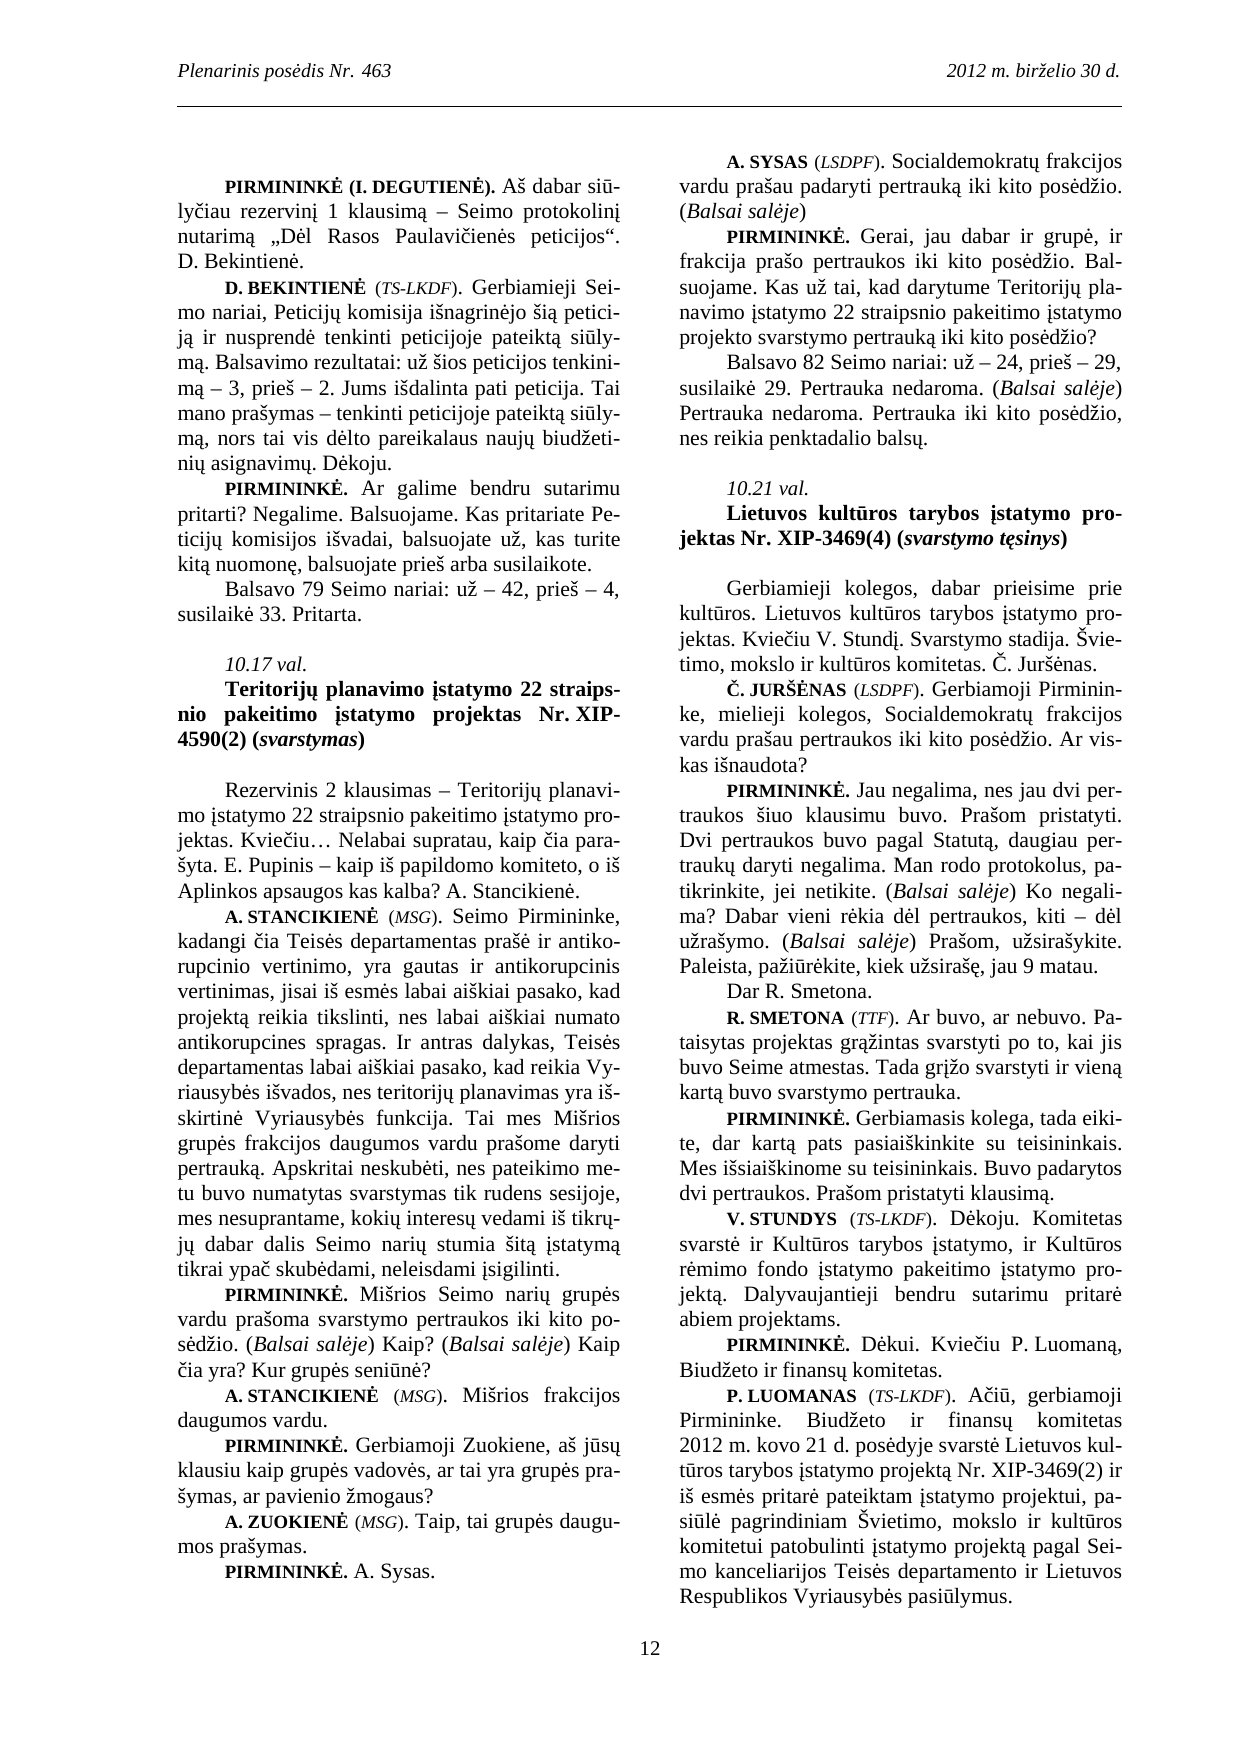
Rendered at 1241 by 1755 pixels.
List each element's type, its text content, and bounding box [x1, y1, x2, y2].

text Lie­tu­vos kul­tū­ros ta­ry­bos įsta­ty­mo pro­jek­tas Nr. XIP-3469(4) (svars­ty­mo tę­si­nys) [679, 499, 1122, 550]
text PIRMININKĖ (I. DEGUTIENĖ). Aš da­bar siū­ly­čiau re­zer­vi­nį 1 klau­si­mą – Sei­mo pro­to­ko­li­nį nu­ta­ri­mą „Dėl Ra­sos Pau­la­vi­čie­nės pe­ti­ci­jos“. D. Be­kin­tie­nė. [177, 173, 620, 274]
text PIRMININKĖ. Ger­bia­mo­ji Zuo­kie­ne, aš jū­sų klau­siu kaip gru­pės va­do­vės, ar tai yra gru­pės pra­šy­mas, ar pa­vie­nio žmo­gaus? [177, 1432, 620, 1508]
text Bal­sa­vo 82 Sei­mo na­riai: už – 24, prieš – 29, su­si­lai­kė 29. Per­trau­ka ne­da­ro­ma. (Bal­sai sa­lė­je) Per­trau­ka ne­da­ro­ma. Per­trau­ka iki ki­to po­sė­džio, nes rei­kia penk­ta­da­lio bal­sų. [679, 349, 1122, 450]
text R. SMETONA (TTF). Ar bu­vo, ar ne­bu­vo. Pa­tai­sy­tas pro­jek­tas grą­žin­tas svars­ty­ti po to, kai jis bu­vo Sei­me at­mes­tas. Ta­da grį­žo svars­ty­ti ir vie­ną kar­tą bu­vo svars­ty­mo per­trau­ka. [679, 1004, 1122, 1104]
text P. LUOMANAS (TS-LKDF). Ačiū, ger­bia­mo­ji Pir­mi­nin­ke. Biu­dže­to ir fi­nan­sų ko­mi­te­tas 2012 m. ko­vo 21 d. po­sė­dy­je svars­tė Lie­tu­vos kul­tū­ros ta­ry­bos įsta­ty­mo pro­jek­tą Nr. XIP-3469(2) ir iš es­mės pri­ta­rė pa­teik­tam įsta­ty­mo pro­jek­tui, pa­siū­lė pa­grin­di­niam Švie­ti­mo, moks­lo ir kul­tū­ros ko­mi­te­tui pa­to­bu­lin­ti įsta­ty­mo pro­jek­tą pa­gal Sei­mo kan­ce­lia­ri­jos Tei­sės de­par­ta­men­to ir Lie­tu­vos Res­pub­li­kos Vy­riau­sy­bės pa­siū­ly­mus. [679, 1382, 1122, 1609]
text V. STUNDYS (TS-LKDF). Dė­ko­ju. Ko­mi­te­tas svars­tė ir Kul­tū­ros ta­ry­bos įsta­ty­mo, ir Kul­tū­ros rė­mi­mo fon­do įsta­ty­mo pa­kei­ti­mo įsta­ty­mo pro­jek­tą. Da­ly­vau­jan­tie­ji ben­dru su­ta­ri­mu pri­ta­rė abiem pro­jek­tams. [679, 1205, 1122, 1331]
text Re­zer­vi­nis 2 klau­si­mas – Te­ri­to­ri­jų pla­na­vi­mo įsta­ty­mo 22 straips­nio pa­kei­ti­mo įsta­ty­mo pro­jek­tas. Kvie­čiu… Ne­la­bai su­pra­tau, kaip čia pa­ra­šy­ta. E. Pu­pi­nis – kaip iš pa­pil­do­mo ko­mi­te­to, o iš Ap­lin­kos ap­sau­gos kas kal­ba? A. Stan­ci­kie­nė. [177, 777, 620, 903]
text A. SYSAS (LSDPF). So­cial­de­mok­ra­tų frak­ci­jos var­du pra­šau pa­da­ry­ti per­trau­ką iki ki­to po­sė­džio. (Bal­sai sa­lė­je) [679, 148, 1122, 223]
text PIRMININKĖ. Ge­rai, jau da­bar ir gru­pė, ir frak­ci­ja pra­šo per­trau­kos iki ki­to po­sė­džio. Bal­suo­ja­me. Kas už tai, kad da­ry­tu­me Te­ri­to­ri­jų pla­na­vi­mo įsta­ty­mo 22 straips­nio pa­kei­ti­mo įsta­ty­mo pro­jek­to svars­ty­mo per­trau­ką iki ki­to po­sė­džio? [679, 223, 1122, 349]
text Bal­sa­vo 79 Sei­mo na­riai: už – 42, prieš – 4, su­si­lai­kė 33. Pri­tar­ta. [177, 576, 620, 627]
text A. STANCIKIENĖ (MSG). Sei­mo Pir­mi­nin­ke, ka­dan­gi čia Tei­sės de­par­ta­men­tas pra­šė ir an­ti­ko­rup­ci­nio ver­ti­ni­mo, yra gau­tas ir an­ti­ko­rup­ci­nis ver­ti­ni­mas, ji­sai iš es­mės la­bai aiš­kiai pa­sa­ko, kad pro­jek­tą rei­kia tiks­lin­ti, nes la­bai aiš­kiai nu­ma­to an­ti­ko­rup­ci­nes spra­gas. Ir ant­ras da­ly­kas, Tei­sės de­par­ta­men­tas la­bai aiš­kiai pa­sa­ko, kad rei­kia Vy­riau­sy­bės iš­va­dos, nes te­ri­to­ri­jų pla­na­vi­mas yra iš­skir­ti­nė Vy­riau­sy­bės funk­ci­ja. Tai mes Miš­rios gru­pės frak­ci­jos dau­gu­mos var­du pra­šo­me da­ry­ti per­trau­ką. Ap­skri­tai ne­sku­bė­ti, nes pa­tei­ki­mo me­tu bu­vo nu­ma­ty­tas svars­ty­mas tik ru­de­ns se­si­jo­je, mes ne­su­pran­ta­me, ko­kių in­te­re­sų ve­da­mi iš tik­rų­jų da­bar da­lis Sei­mo na­rių stu­mia ši­tą įsta­ty­mą tik­rai ypač sku­bė­da­mi, ne­leis­da­mi įsi­gi­lin­ti. [177, 903, 620, 1281]
text Dar R. Sme­to­na. [679, 978, 1122, 1004]
text 10.17 val. [224, 652, 620, 676]
text A. ZUOKIENĖ (MSG). Taip, tai gru­pės dau­gu­mos pra­šy­mas. [177, 1508, 620, 1558]
text Te­ri­to­ri­jų pla­na­vi­mo įsta­ty­mo 22 straips­nio pa­kei­ti­mo įsta­ty­mo pro­jek­tas Nr. XIP-4590(2) (svars­ty­mas) [177, 676, 620, 752]
text Č. JURŠĖNAS (LSDPF). Ger­bia­mo­ji Pir­mi­nin­ke, mie­lie­ji ko­le­gos, So­cial­de­mok­ra­tų frak­ci­jos var­du pra­šau per­trau­kos iki ki­to po­sė­džio. Ar vis­kas iš­nau­do­ta? [679, 676, 1122, 777]
text PIRMININKĖ. Dė­kui. Kvie­čiu P. Luo­ma­ną, Biu­dže­to ir fi­nan­sų ko­mi­te­tas. [679, 1331, 1122, 1382]
text D. BEKINTIENĖ (TS-LKDF). Ger­bia­mie­ji Sei­mo na­riai, Pe­ti­ci­jų ko­mi­si­ja iš­nag­ri­nė­jo šią pe­ti­ci­ją ir nu­spren­dė ten­kin­ti pe­ti­ci­jo­je pa­teik­tą siū­ly­mą. Bal­sa­vi­mo re­zul­ta­tai: už šios pe­ti­ci­jos ten­ki­ni­mą – 3, prieš – 2. Jums iš­da­lin­ta pa­ti pe­ti­ci­ja. Tai ma­no pra­šy­mas – ten­kin­ti pe­ti­ci­jo­je pa­teik­tą siū­ly­mą, nors tai vis dėl­to pa­rei­ka­laus nau­jų biu­dže­ti­nių asig­na­vi­mų. Dė­ko­ju. [177, 274, 620, 475]
text PIRMININKĖ. Jau ne­ga­li­ma, nes jau dvi per­trau­kos šiuo klau­si­mu bu­vo. Pra­šom pri­sta­ty­ti. Dvi per­trau­kos bu­vo pa­gal Sta­tu­tą, dau­giau per­trau­kų da­ry­ti ne­ga­li­ma. Man ro­do pro­to­ko­lus, pa­tik­rin­ki­te, jei ne­ti­ki­te. (Bal­sai sa­lė­je) Ko ne­ga­li­ma? Da­bar vie­ni rė­kia dėl per­trau­kos, ki­ti – dėl už­ra­šy­mo. (Bal­sai sa­lė­je) Pra­šom, už­si­ra­šy­ki­te. Pa­leis­ta, pa­žiū­rė­ki­te, kiek už­si­ra­šę, jau 9 ma­tau. [679, 777, 1122, 978]
text PIRMININKĖ. A. Sy­sas. [177, 1558, 620, 1583]
text PIRMININKĖ. Ar ga­li­me ben­dru su­ta­ri­mu pri­tar­ti? Ne­ga­li­me. Bal­suo­ja­me. Kas pri­ta­ria­te Pe­ti­ci­jų ko­mi­si­jos iš­va­dai, bal­suo­ja­te už, kas tu­ri­te ki­tą nuo­mo­nę, bal­suo­ja­te prieš ar­ba su­si­lai­ko­te. [177, 475, 620, 576]
text 10.21 val. [726, 475, 1122, 499]
text Ger­bia­mie­ji ko­le­gos, da­bar pri­ei­si­me prie kul­tū­ros. Lie­tu­vos kul­tū­ros ta­ry­bos įsta­ty­mo pro­jek­tas. Kvie­čiu V. Stun­dį. Svars­ty­mo sta­di­ja. Švie­ti­mo, moks­lo ir kul­tū­ros ko­mi­te­tas. Č. Jur­šė­nas. [679, 575, 1122, 676]
text PIRMININKĖ. Miš­rios Sei­mo na­rių gru­pės var­du pra­šo­ma svars­ty­mo per­trau­kos iki ki­to po­sė­džio. (Bal­sai sa­lė­je) Kaip? (Bal­sai sa­lė­je) Kaip čia yra? Kur gru­pės se­niū­nė? [177, 1281, 620, 1382]
text A. STANCIKIENĖ (MSG). Miš­rios frak­ci­jos dau­gu­mos var­du. [177, 1382, 620, 1432]
text PIRMININKĖ. Ger­bia­ma­sis ko­le­ga, ta­da ei­ki­te, dar kar­tą pats pa­si­aiš­kin­ki­te su tei­si­nin­kais. Mes iš­si­aiš­ki­no­me su tei­si­nin­kais. Bu­vo pa­da­ry­tos dvi per­trau­kos. Pra­šom pri­sta­ty­ti klau­si­mą. [679, 1104, 1122, 1205]
